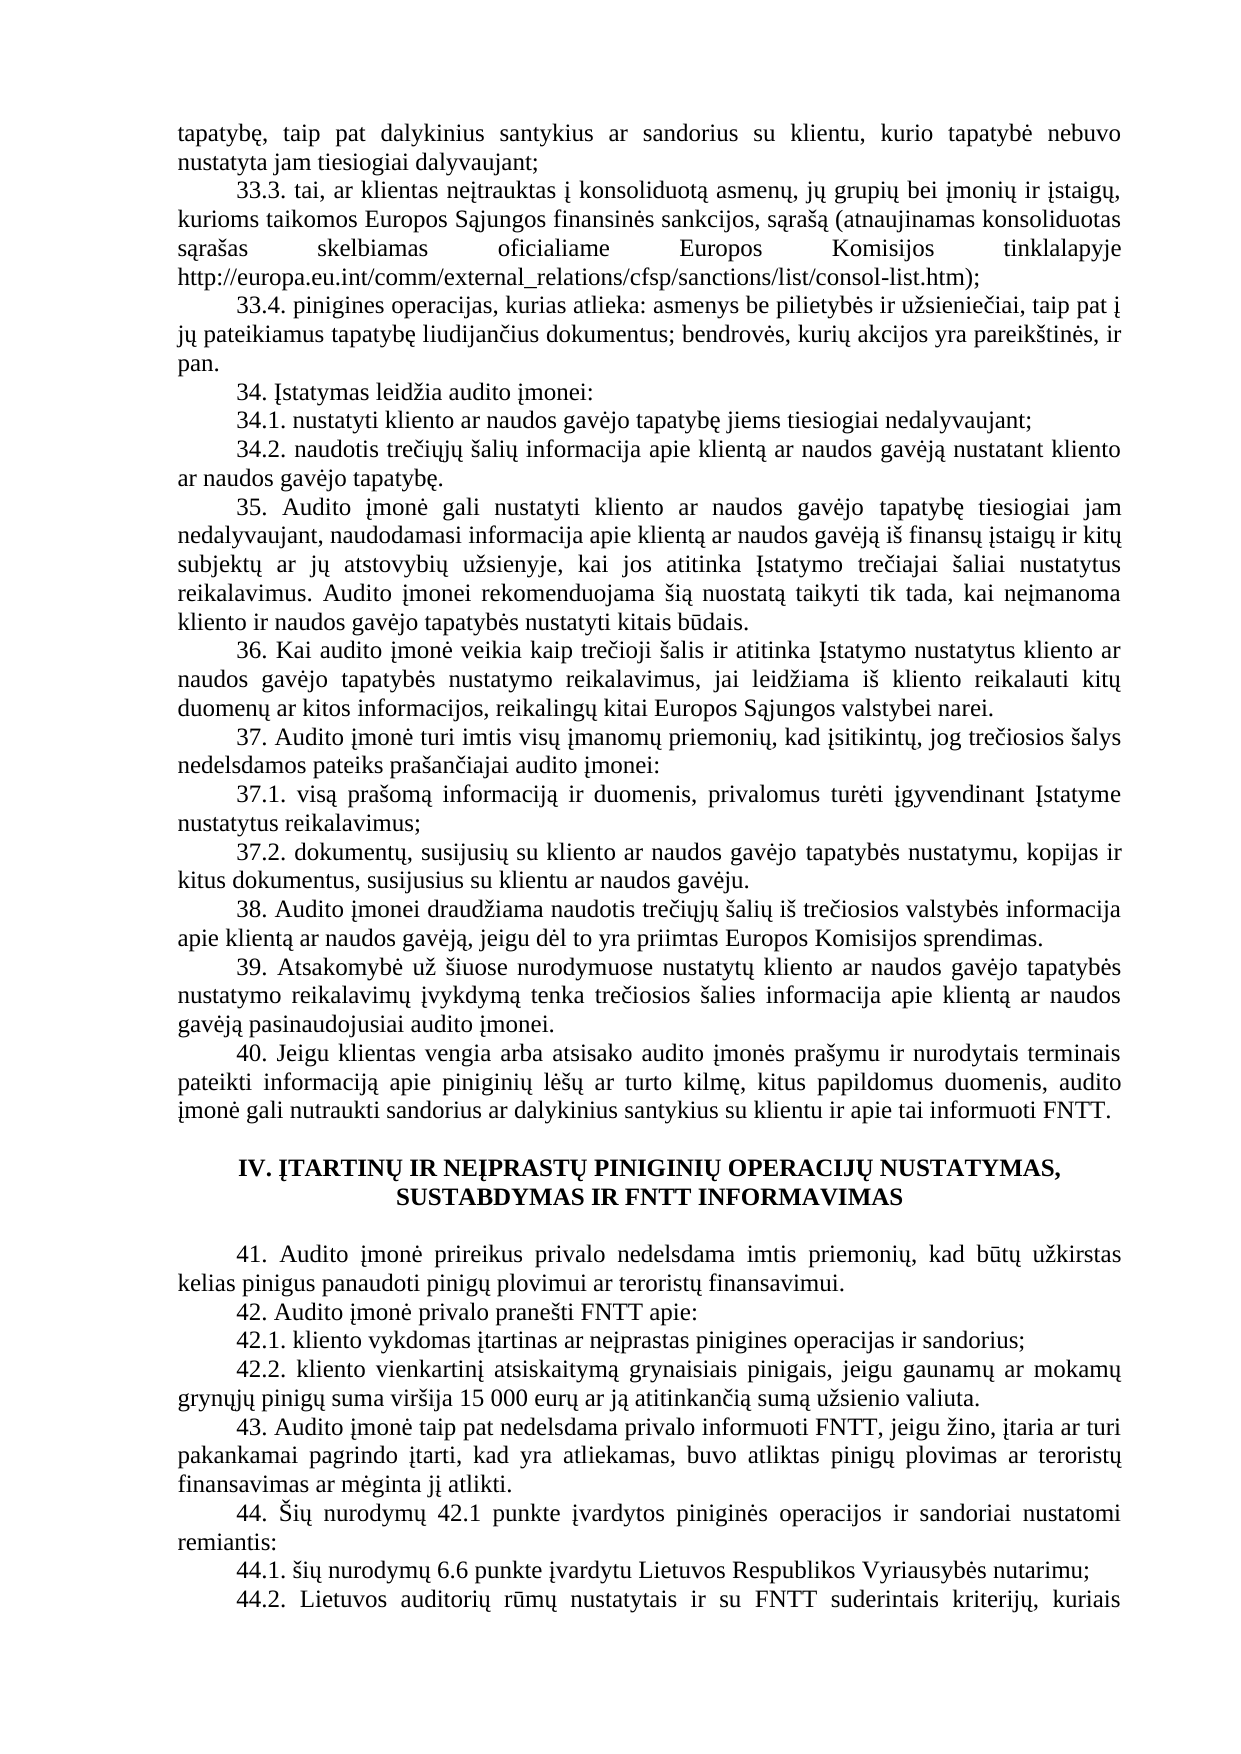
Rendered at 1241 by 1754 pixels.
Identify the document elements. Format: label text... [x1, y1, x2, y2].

text 44. Šių nurodymų 42.1 punkte įvardytos piniginės operacijos ir sandoriai nustatomi remiantis: [177, 1498, 1122, 1556]
text 40. Jeigu klientas vengia arba atsisako audito įmonės prašymu ir nurodytais terminais pateikti informaciją apie piniginių lėšų ar turto kilmę, kitus papildomus duomenis, audito įmonė gali nutraukti sandorius ar dalykinius santykius su klientu ir apie tai informuoti FNTT. [177, 1038, 1122, 1124]
text 37.2. dokumentų, susijusių su kliento ar naudos gavėjo tapatybės nustatymu, kopijas ir kitus dokumentus, susijusius su klientu ar naudos gavėju. [177, 837, 1122, 894]
text 37. Audito įmonė turi imtis visų įmanomų priemonių, kad įsitikintų, jog trečiosios šalys nedelsdamos pateiks prašančiajai audito įmonei: [177, 722, 1122, 779]
text 36. Kai audito įmonė veikia kaip trečioji šalis ir atitinka Įstatymo nustatytus kliento ar naudos gavėjo tapatybės nustatymo reikalavimus, jai leidžiama iš kliento reikalauti kitų duomenų ar kitos informacijos, reikalingų kitai Europos Sąjungos valstybei narei. [177, 636, 1122, 722]
text 42. Audito įmonė privalo pranešti FNTT apie: [177, 1297, 1122, 1326]
text 34.2. naudotis trečiųjų šalių informacija apie klientą ar naudos gavėją nustatant kliento ar naudos gavėjo tapatybę. [177, 434, 1122, 492]
text 33.4. pinigines operacijas, kurias atlieka: asmenys be pilietybės ir užsieniečiai, taip pat į jų pateikiamus tapatybę liudijančius dokumentus; bendrovės, kurių akcijos yra pareikštinės, ir pan. [177, 291, 1122, 377]
text 44.2. Lietuvos auditorių rūmų nustatytais ir su FNTT suderintais kriterijų, kuriais [177, 1584, 1122, 1613]
text 37.1. visą prašomą informaciją ir duomenis, privalomus turėti įgyvendinant Įstatyme nustatytus reikalavimus; [177, 779, 1122, 837]
text 34.1. nustatyti kliento ar naudos gavėjo tapatybę jiems tiesiogiai nedalyvaujant; [177, 406, 1122, 434]
text 38. Audito įmonei draudžiama naudotis trečiųjų šalių iš trečiosios valstybės informacija apie klientą ar naudos gavėją, jeigu dėl to yra priimtas Europos Komisijos sprendimas. [177, 894, 1122, 952]
text 44.1. šių nurodymų 6.6 punkte įvardytu Lietuvos Respublikos Vyriausybės nutarimu; [177, 1556, 1122, 1584]
text 33.3. tai, ar klientas neįtrauktas į konsoliduotą asmenų, jų grupių bei įmonių ir įstaigų, kurioms taikomos Europos Sąjungos finansinės sankcijos, sąrašą (atnaujinamas konsoliduotas sąrašas skelbiamas oficialiame Europos Komisijos tinklalapyje http://europa.eu.int/comm/external_relations/cfsp/sanctions/list/consol-list.htm); [177, 176, 1122, 291]
text 35. Audito įmonė gali nustatyti kliento ar naudos gavėjo tapatybę tiesiogiai jam nedalyvaujant, naudodamasi informacija apie klientą ar naudos gavėją iš finansų įstaigų ir kitų subjektų ar jų atstovybių užsienyje, kai jos atitinka Įstatymo trečiajai šaliai nustatytus reikalavimus. Audito įmonei rekomenduojama šią nuostatą taikyti tik tada, kai neįmanoma kliento ir naudos gavėjo tapatybės nustatyti kitais būdais. [177, 492, 1122, 636]
text IV. ĮtartinŲ IR nEĮPRASTŲ PINIGINIŲ operacijų nustatymas, SUSTABDYMAS ir FNTT informavimas [177, 1153, 1122, 1211]
text 34. Įstatymas leidžia audito įmonei: [177, 377, 1122, 406]
text 42.2. kliento vienkartinį atsiskaitymą grynaisiais pinigais, jeigu gaunamų ar mokamų grynųjų pinigų suma viršija 15 000 eurų ar ją atitinkančią sumą užsienio valiuta. [177, 1354, 1122, 1412]
text 41. Audito įmonė prireikus privalo nedelsdama imtis priemonių, kad būtų užkirstas kelias pinigus panaudoti pinigų plovimui ar teroristų finansavimui. [177, 1239, 1122, 1297]
text 43. Audito įmonė taip pat nedelsdama privalo informuoti FNTT, jeigu žino, įtaria ar turi pakankamai pagrindo įtarti, kad yra atliekamas, buvo atliktas pinigų plovimas ar teroristų finansavimas ar mėginta jį atlikti. [177, 1412, 1122, 1498]
text 39. Atsakomybė už šiuose nurodymuose nustatytų kliento ar naudos gavėjo tapatybės nustatymo reikalavimų įvykdymą tenka trečiosios šalies informacija apie klientą ar naudos gavėją pasinaudojusiai audito įmonei. [177, 952, 1122, 1038]
text tapatybę, taip pat dalykinius santykius ar sandorius su klientu, kurio tapatybė nebuvo nustatyta jam tiesiogiai dalyvaujant; [177, 118, 1122, 176]
text 42.1. kliento vykdomas įtartinas ar neįprastas pinigines operacijas ir sandorius; [177, 1326, 1122, 1354]
